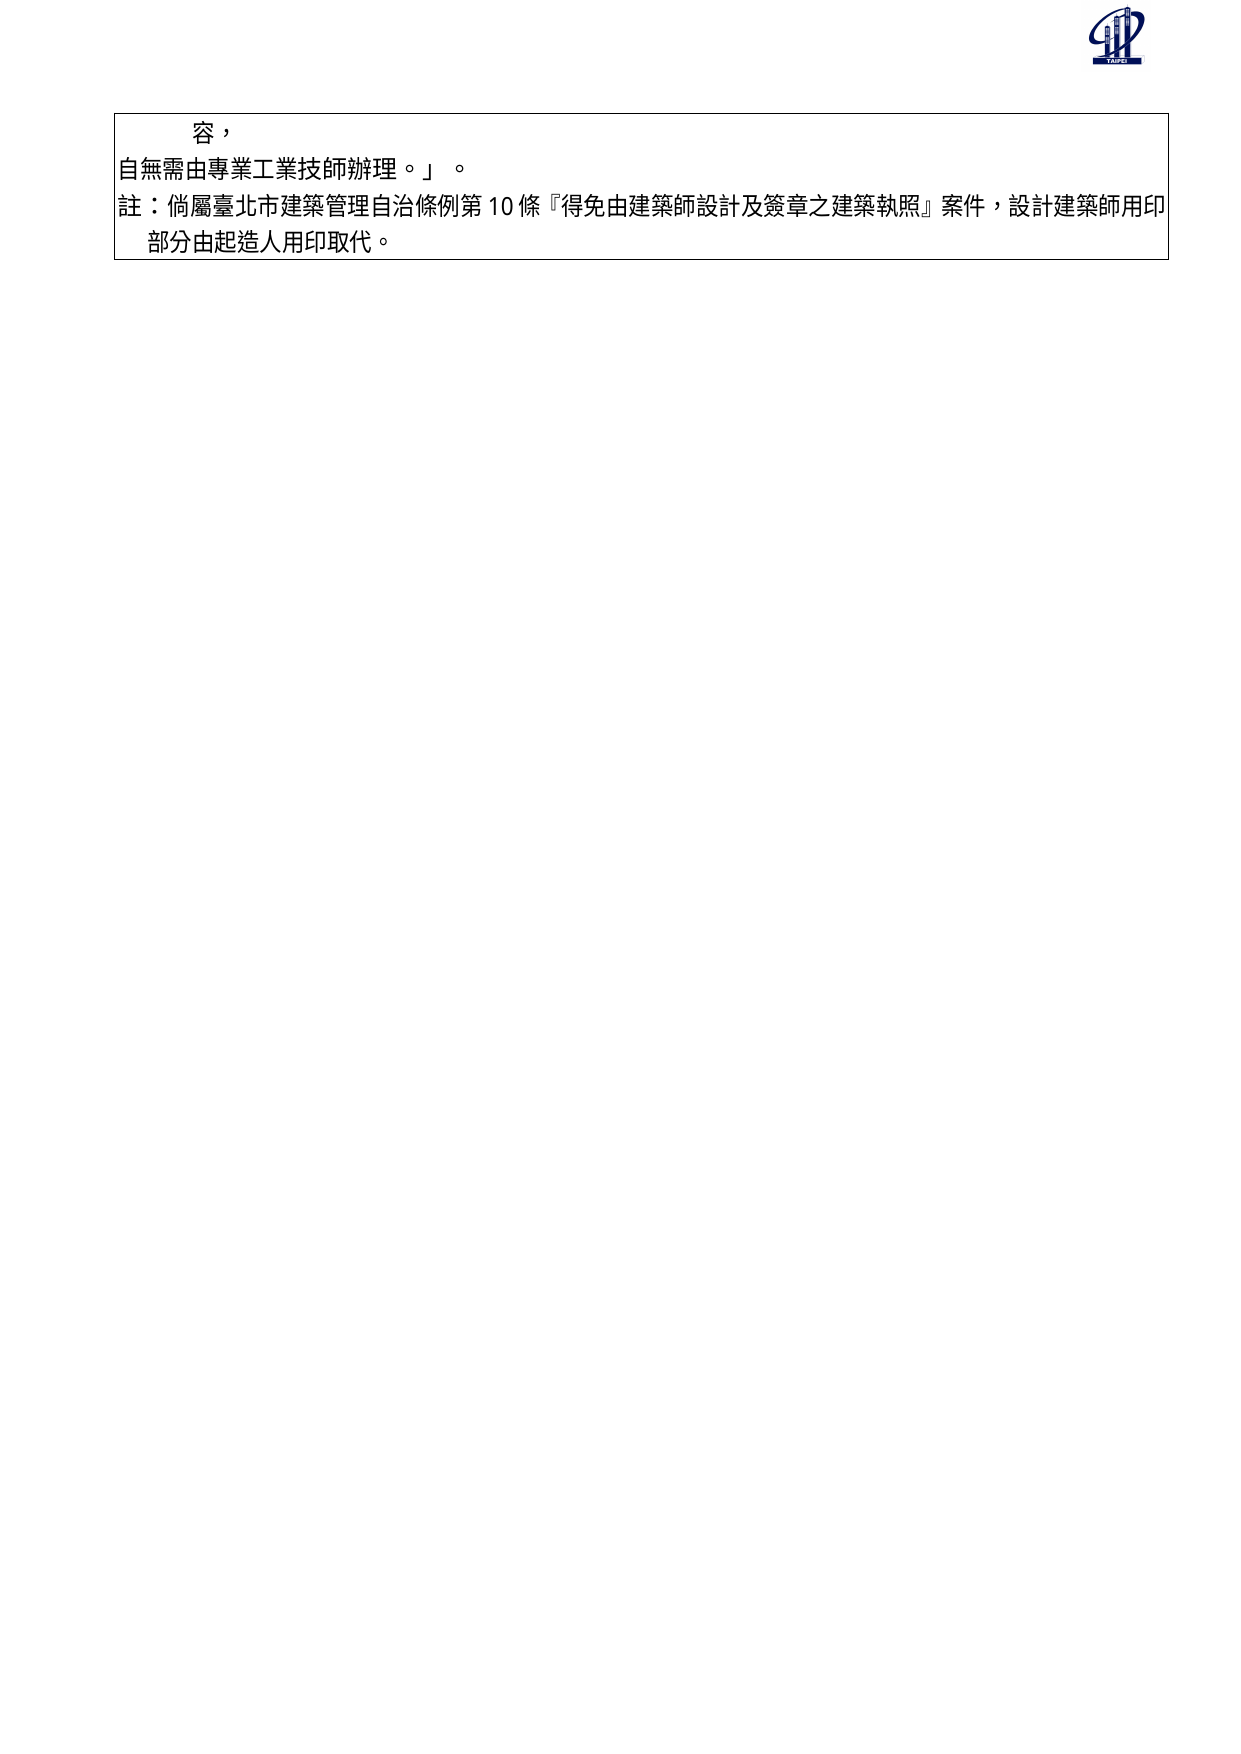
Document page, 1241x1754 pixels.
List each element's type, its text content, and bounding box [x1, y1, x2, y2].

picture [1080, 0, 1152, 72]
table_cell 容， 自無需由專業工業技師辦理。」。 註：倘屬臺北市建築管理自治條例第10條『得免由建築師設計及簽章之建築執照』案件，設計建築師用印 部分由起造人用印取代。 [115, 114, 1168, 259]
